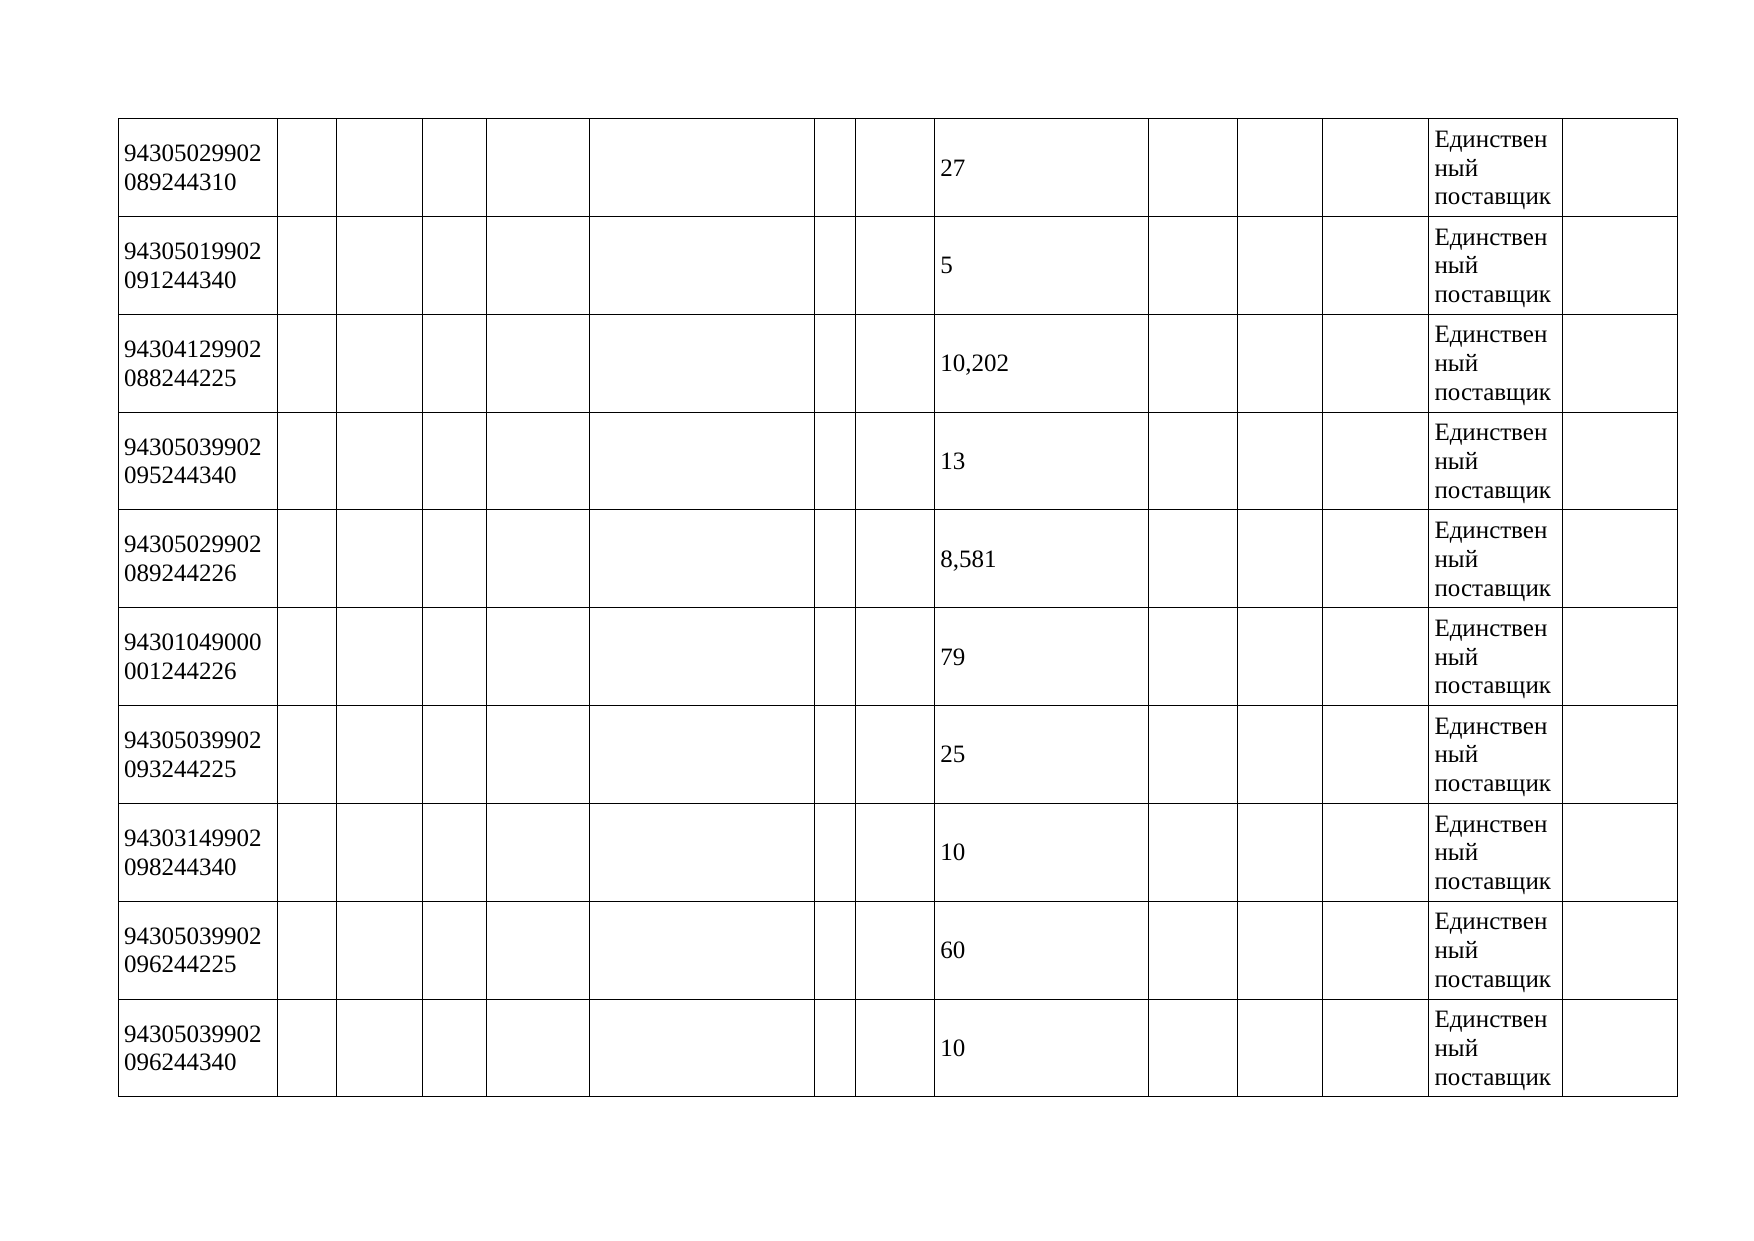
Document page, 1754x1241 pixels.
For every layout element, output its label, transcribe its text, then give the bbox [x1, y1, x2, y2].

table_cell [815, 706, 855, 803]
table_cell [815, 608, 855, 705]
table_cell [337, 119, 422, 216]
table_cell [278, 608, 336, 705]
table_cell [423, 706, 486, 803]
table_cell [590, 608, 814, 705]
table_cell [337, 608, 422, 705]
table_cell 5 [935, 217, 1148, 314]
table_cell [1149, 315, 1237, 412]
table_cell [590, 1000, 814, 1096]
table_cell [423, 1000, 486, 1096]
table_cell [487, 608, 589, 705]
table_cell [856, 510, 934, 607]
table_cell [856, 315, 934, 412]
table_cell [856, 217, 934, 314]
table_cell [487, 119, 589, 216]
table_cell [1563, 315, 1677, 412]
table_cell 13 [935, 413, 1148, 509]
table_cell [278, 510, 336, 607]
table_cell 10 [935, 1000, 1148, 1096]
table_cell [1238, 413, 1322, 509]
table_cell [590, 119, 814, 216]
table_cell 94305029902089244226 [119, 510, 277, 607]
table_cell [423, 413, 486, 509]
table_cell [423, 217, 486, 314]
table_cell [1149, 413, 1237, 509]
table_cell [1563, 804, 1677, 901]
table_cell [590, 217, 814, 314]
table_cell [487, 804, 589, 901]
table_cell [1563, 902, 1677, 998]
table_cell 94305039902096244225 [119, 902, 277, 998]
table_cell [856, 1000, 934, 1096]
table_cell [1563, 119, 1677, 216]
table_cell [337, 510, 422, 607]
table_cell [1149, 706, 1237, 803]
table_cell [1323, 119, 1428, 216]
table_cell 94304129902088244225 [119, 315, 277, 412]
table_cell [1563, 608, 1677, 705]
table_cell [815, 413, 855, 509]
table_cell 79 [935, 608, 1148, 705]
table_cell [337, 217, 422, 314]
table_cell [1323, 510, 1428, 607]
table_cell [856, 706, 934, 803]
table_cell [1149, 1000, 1237, 1096]
table_cell [487, 315, 589, 412]
table_cell [1149, 902, 1237, 998]
table_cell [1238, 608, 1322, 705]
table_cell [487, 1000, 589, 1096]
table_cell Единственный поставщик [1429, 1000, 1562, 1096]
table_cell [1563, 1000, 1677, 1096]
table_cell [856, 608, 934, 705]
table_cell [1149, 217, 1237, 314]
table_cell [1149, 510, 1237, 607]
table_cell [1149, 608, 1237, 705]
table_cell [590, 315, 814, 412]
table_cell [278, 413, 336, 509]
table_cell [1238, 217, 1322, 314]
table_cell [815, 804, 855, 901]
table_cell Единственный поставщик [1429, 804, 1562, 901]
table_cell [590, 413, 814, 509]
table_cell [1323, 1000, 1428, 1096]
table_cell [1323, 804, 1428, 901]
table_cell [278, 804, 336, 901]
table_cell [590, 804, 814, 901]
table_cell [1238, 706, 1322, 803]
table_cell [1563, 510, 1677, 607]
table_cell [487, 217, 589, 314]
table_cell [815, 217, 855, 314]
table_cell [337, 1000, 422, 1096]
table_cell [815, 1000, 855, 1096]
table_cell [815, 510, 855, 607]
table_cell 94305019902091244340 [119, 217, 277, 314]
table_cell [278, 902, 336, 998]
table_cell [815, 902, 855, 998]
table_cell Единственный поставщик [1429, 510, 1562, 607]
table_cell 94305039902095244340 [119, 413, 277, 509]
table_cell [1323, 706, 1428, 803]
table_cell 94301049000001244226 [119, 608, 277, 705]
table_cell 25 [935, 706, 1148, 803]
table_cell [278, 119, 336, 216]
table_cell [815, 315, 855, 412]
table_cell 94305039902093244225 [119, 706, 277, 803]
table_cell [1149, 119, 1237, 216]
table_cell 27 [935, 119, 1148, 216]
table_cell [1238, 315, 1322, 412]
table_cell [487, 902, 589, 998]
table_cell 94303149902098244340 [119, 804, 277, 901]
table_cell 60 [935, 902, 1148, 998]
table_cell [337, 413, 422, 509]
table_cell [1563, 217, 1677, 314]
table_cell Единственный поставщик [1429, 608, 1562, 705]
table_cell 10 [935, 804, 1148, 901]
table_cell [278, 1000, 336, 1096]
table_cell [337, 315, 422, 412]
table_cell Единственный поставщик [1429, 413, 1562, 509]
table_cell [1323, 608, 1428, 705]
table_cell [1238, 1000, 1322, 1096]
table_cell 94305029902089244310 [119, 119, 277, 216]
table_cell [487, 413, 589, 509]
table_cell [423, 804, 486, 901]
table_cell [856, 413, 934, 509]
table_cell [1323, 413, 1428, 509]
table_cell [487, 510, 589, 607]
table_cell 10,202 [935, 315, 1148, 412]
table_cell [423, 902, 486, 998]
table_cell [1563, 413, 1677, 509]
table_cell [337, 902, 422, 998]
table_cell [337, 804, 422, 901]
table_cell [278, 706, 336, 803]
table_cell [590, 510, 814, 607]
table_cell Единственный поставщик [1429, 119, 1562, 216]
table_cell Единственный поставщик [1429, 315, 1562, 412]
table_cell [856, 902, 934, 998]
table_cell [278, 315, 336, 412]
table_cell [1238, 804, 1322, 901]
table_cell 94305039902096244340 [119, 1000, 277, 1096]
table_cell [1323, 902, 1428, 998]
table_cell [1238, 902, 1322, 998]
table_cell [590, 902, 814, 998]
table_cell [590, 706, 814, 803]
table_cell Единственный поставщик [1429, 217, 1562, 314]
table_cell [487, 706, 589, 803]
table_cell [1563, 706, 1677, 803]
table_cell Единственный поставщик [1429, 902, 1562, 998]
table_cell [856, 119, 934, 216]
table_cell [1323, 315, 1428, 412]
table_cell [856, 804, 934, 901]
table_cell [423, 608, 486, 705]
table_cell [1238, 119, 1322, 216]
table_cell [1323, 217, 1428, 314]
table_cell 8,581 [935, 510, 1148, 607]
table_cell [815, 119, 855, 216]
table_cell [278, 217, 336, 314]
table_cell [337, 706, 422, 803]
table_cell [1238, 510, 1322, 607]
table_cell [423, 315, 486, 412]
table_cell [1149, 804, 1237, 901]
table_cell [423, 119, 486, 216]
table_cell [423, 510, 486, 607]
table_cell Единственный поставщик [1429, 706, 1562, 803]
